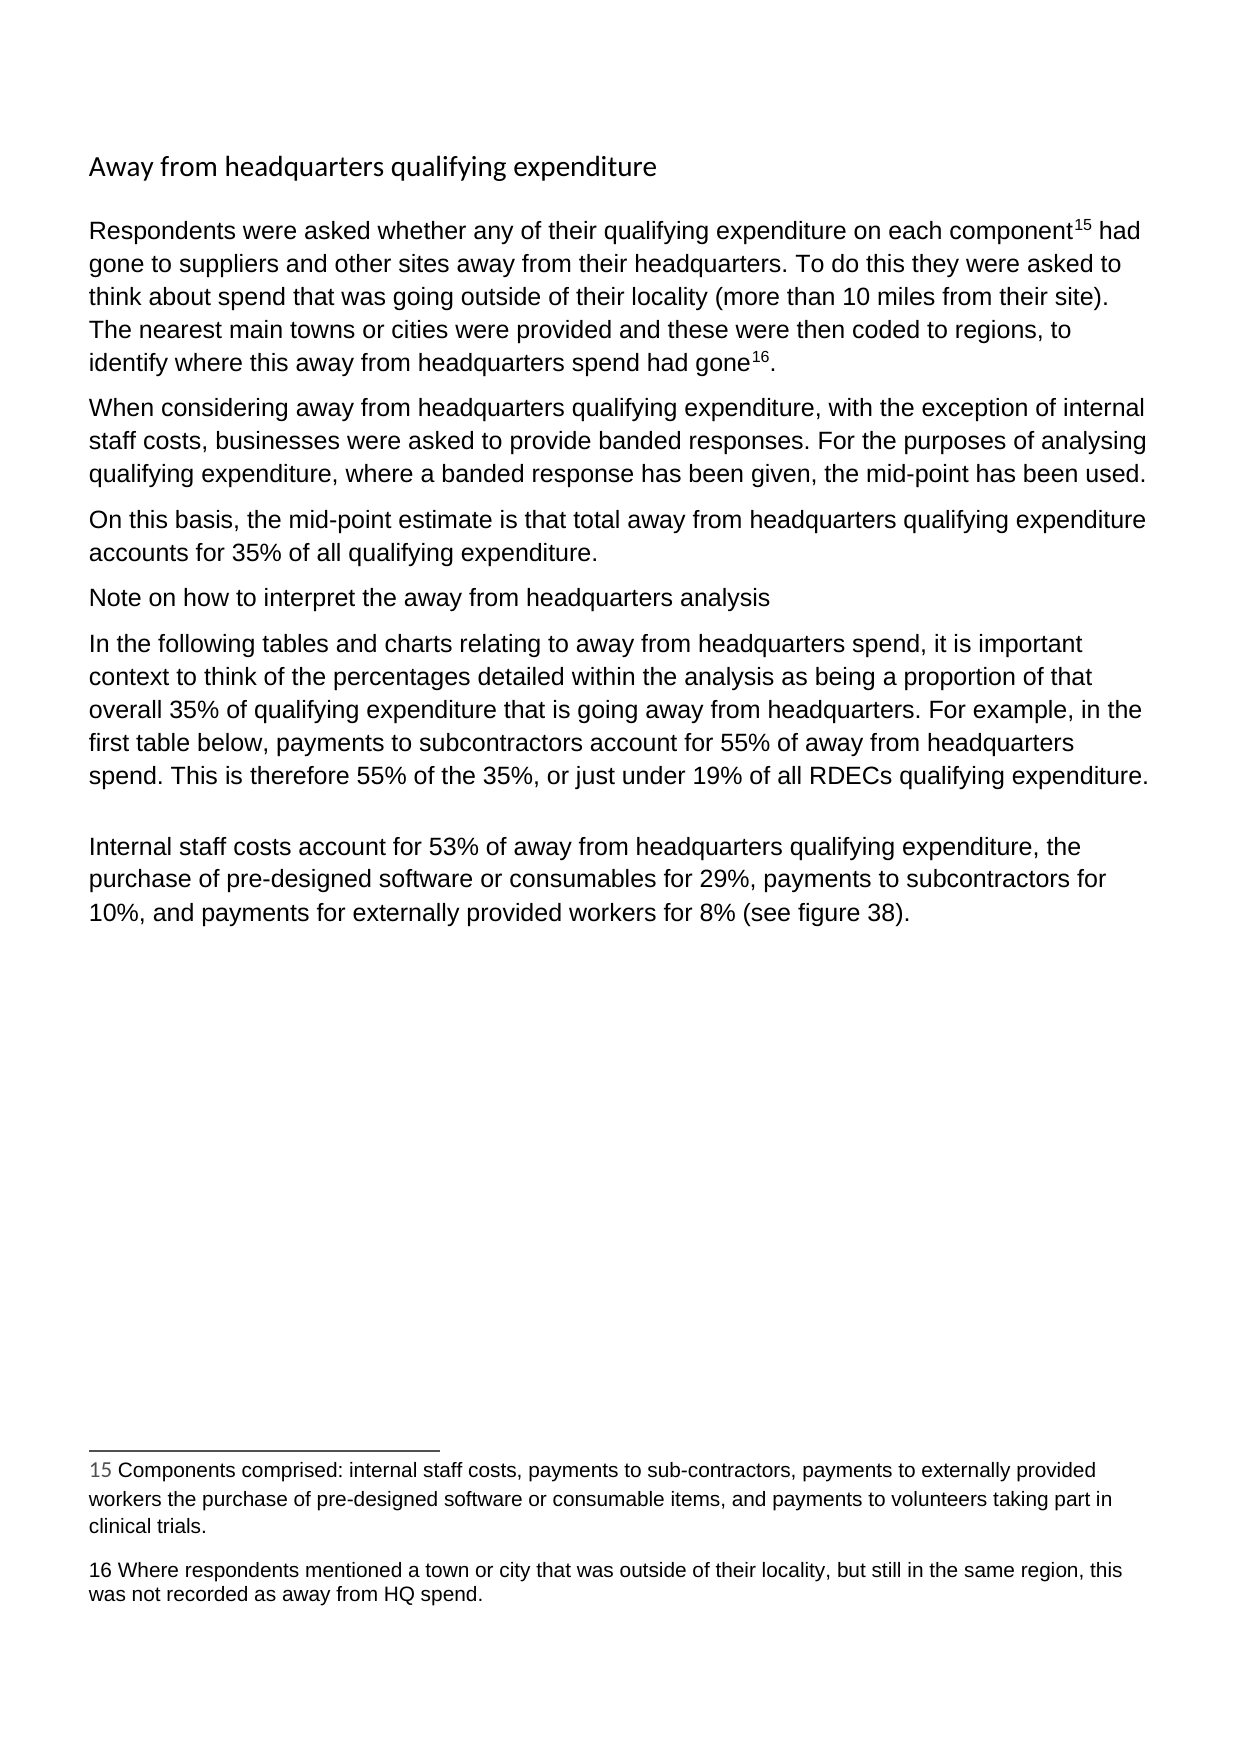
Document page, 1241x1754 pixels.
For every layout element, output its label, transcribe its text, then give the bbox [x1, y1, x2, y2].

text Respondents were asked whether any of their qualifying expenditure on each component had gone to suppliers and other sites away from their headquarters. To do this they were asked to think about spend that was going outside of their locality (more than 10 miles from their site). The nearest main towns or cities were provided and these were then coded to regions, to identify where this away from headquarters spend had gone. [89, 183, 1152, 376]
text In the following tables and charts relating to away from headquarters spend, it is important context to think of the percentages detailed within the analysis as being a proportion of that overall 35% of qualifying expenditure that is going away from headquarters. For example, in the first table below, payments to subcontractors account for 55% of away from headquarters spend. This is therefore 55% of the 35%, or just under 19% of all RDECs qualifying expenditure. [89, 629, 1152, 790]
text When considering away from headquarters qualifying expenditure, with the exception of internal staff costs, businesses were asked to provide banded responses. For the purposes of analysing qualifying expenditure, where a banded response has been given, the mid-point has been used. [89, 393, 1152, 488]
text Where respondents mentioned a town or city that was outside of their locality, but still in the same region, this was not recorded as away from HQ spend. [89, 1558, 1152, 1606]
text On this basis, the mid-point estimate is that total away from headquarters qualifying expenditure accounts for 35% of all qualifying expenditure. [89, 505, 1152, 567]
text Internal staff costs account for 53% of away from headquarters qualifying expenditure, the purchase of pre-designed software or consumables for 29%, payments to subcontractors for 10%, and payments for externally provided workers for 8% (see figure 38). [89, 831, 1152, 926]
text Note on how to interpret the away from headquarters analysis [89, 583, 1152, 612]
subtitle Away from headquarters qualifying expenditure [89, 148, 1152, 183]
text Components comprised: internal staff costs, payments to sub-contractors, payments to externally provided workers the purchase of pre-designed software or consumable items, and payments to volunteers taking part in clinical trials. [89, 1455, 1152, 1538]
